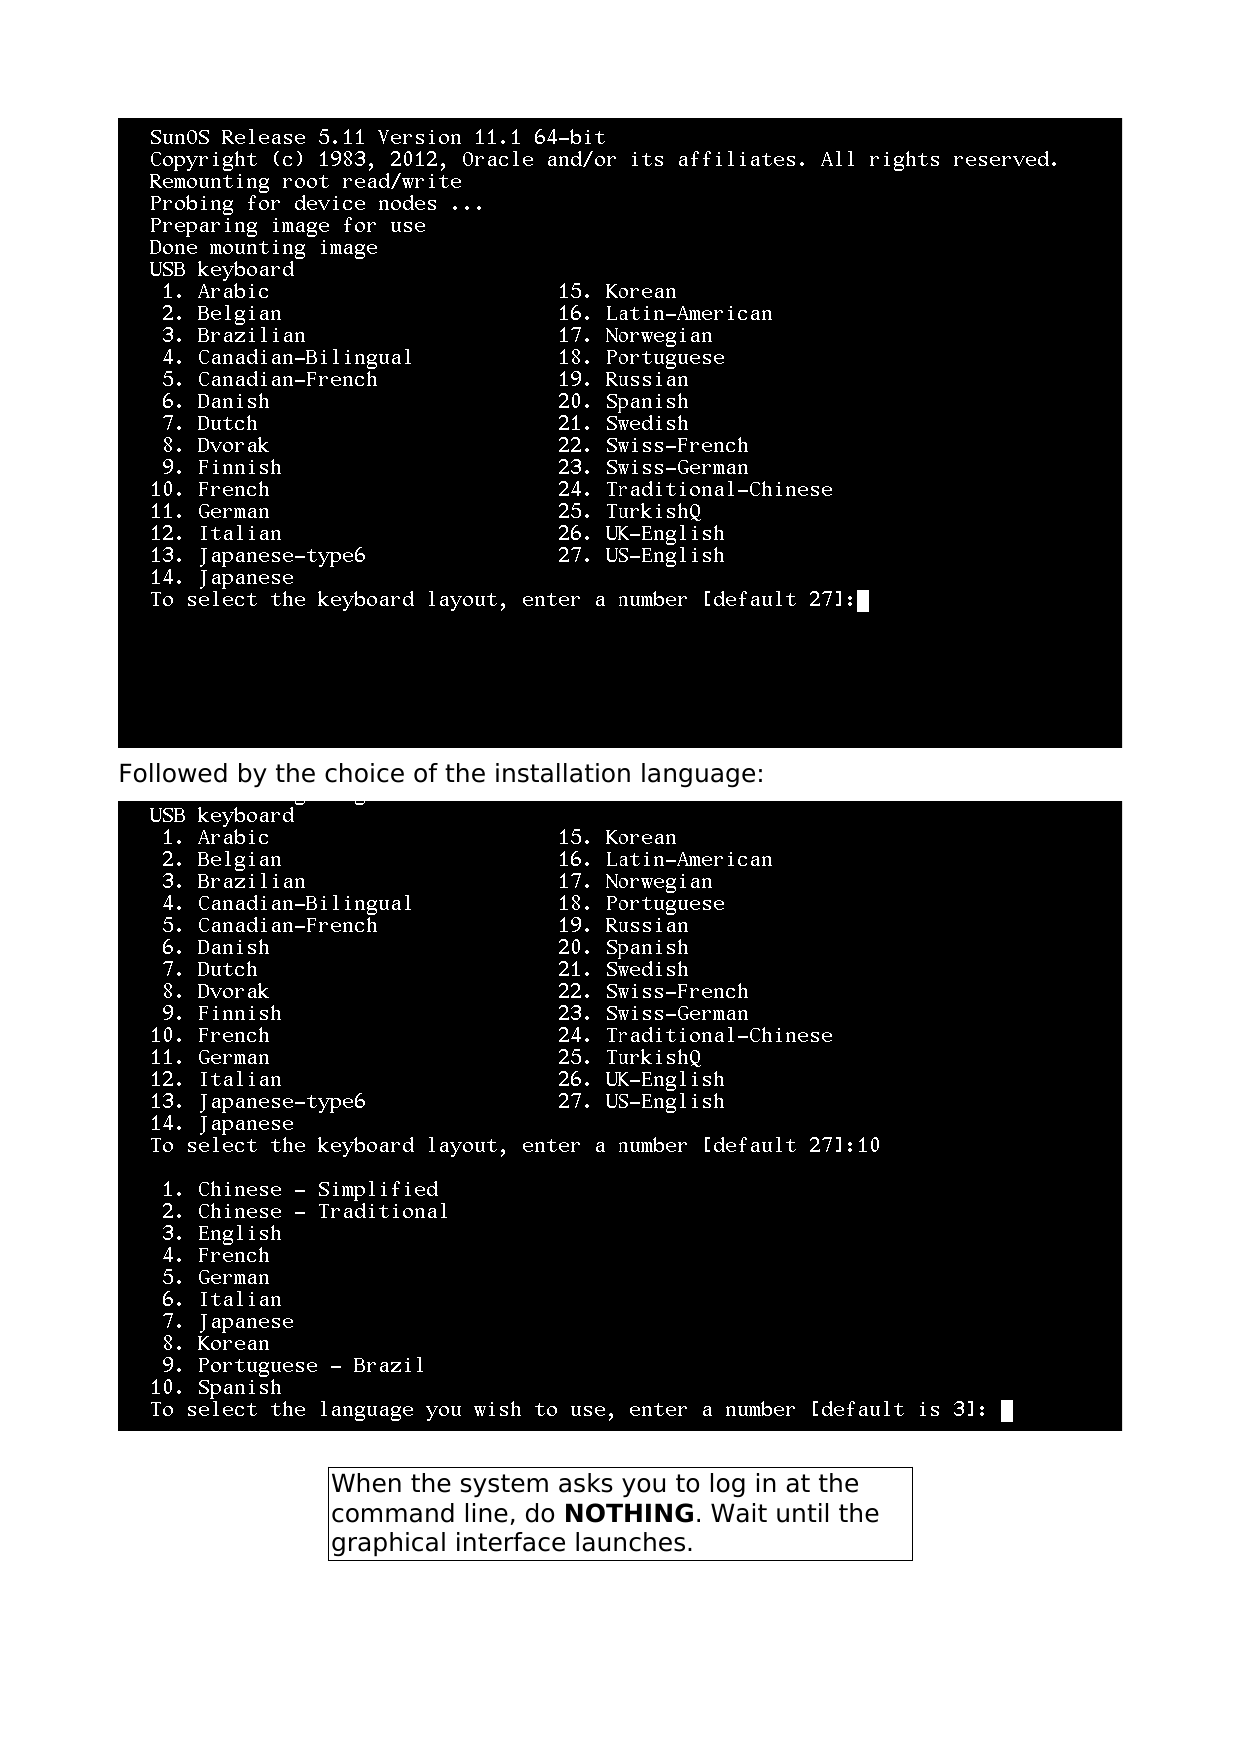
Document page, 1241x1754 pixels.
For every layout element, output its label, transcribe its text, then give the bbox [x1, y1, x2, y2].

picture [118, 118, 1123, 748]
text Followed by the choice of the installation language: [118, 760, 1122, 789]
table_header When the system asks you to log in at the command line, do NOTHING. Wait until the graphical interface launches. [329, 1468, 912, 1560]
picture [118, 801, 1123, 1431]
